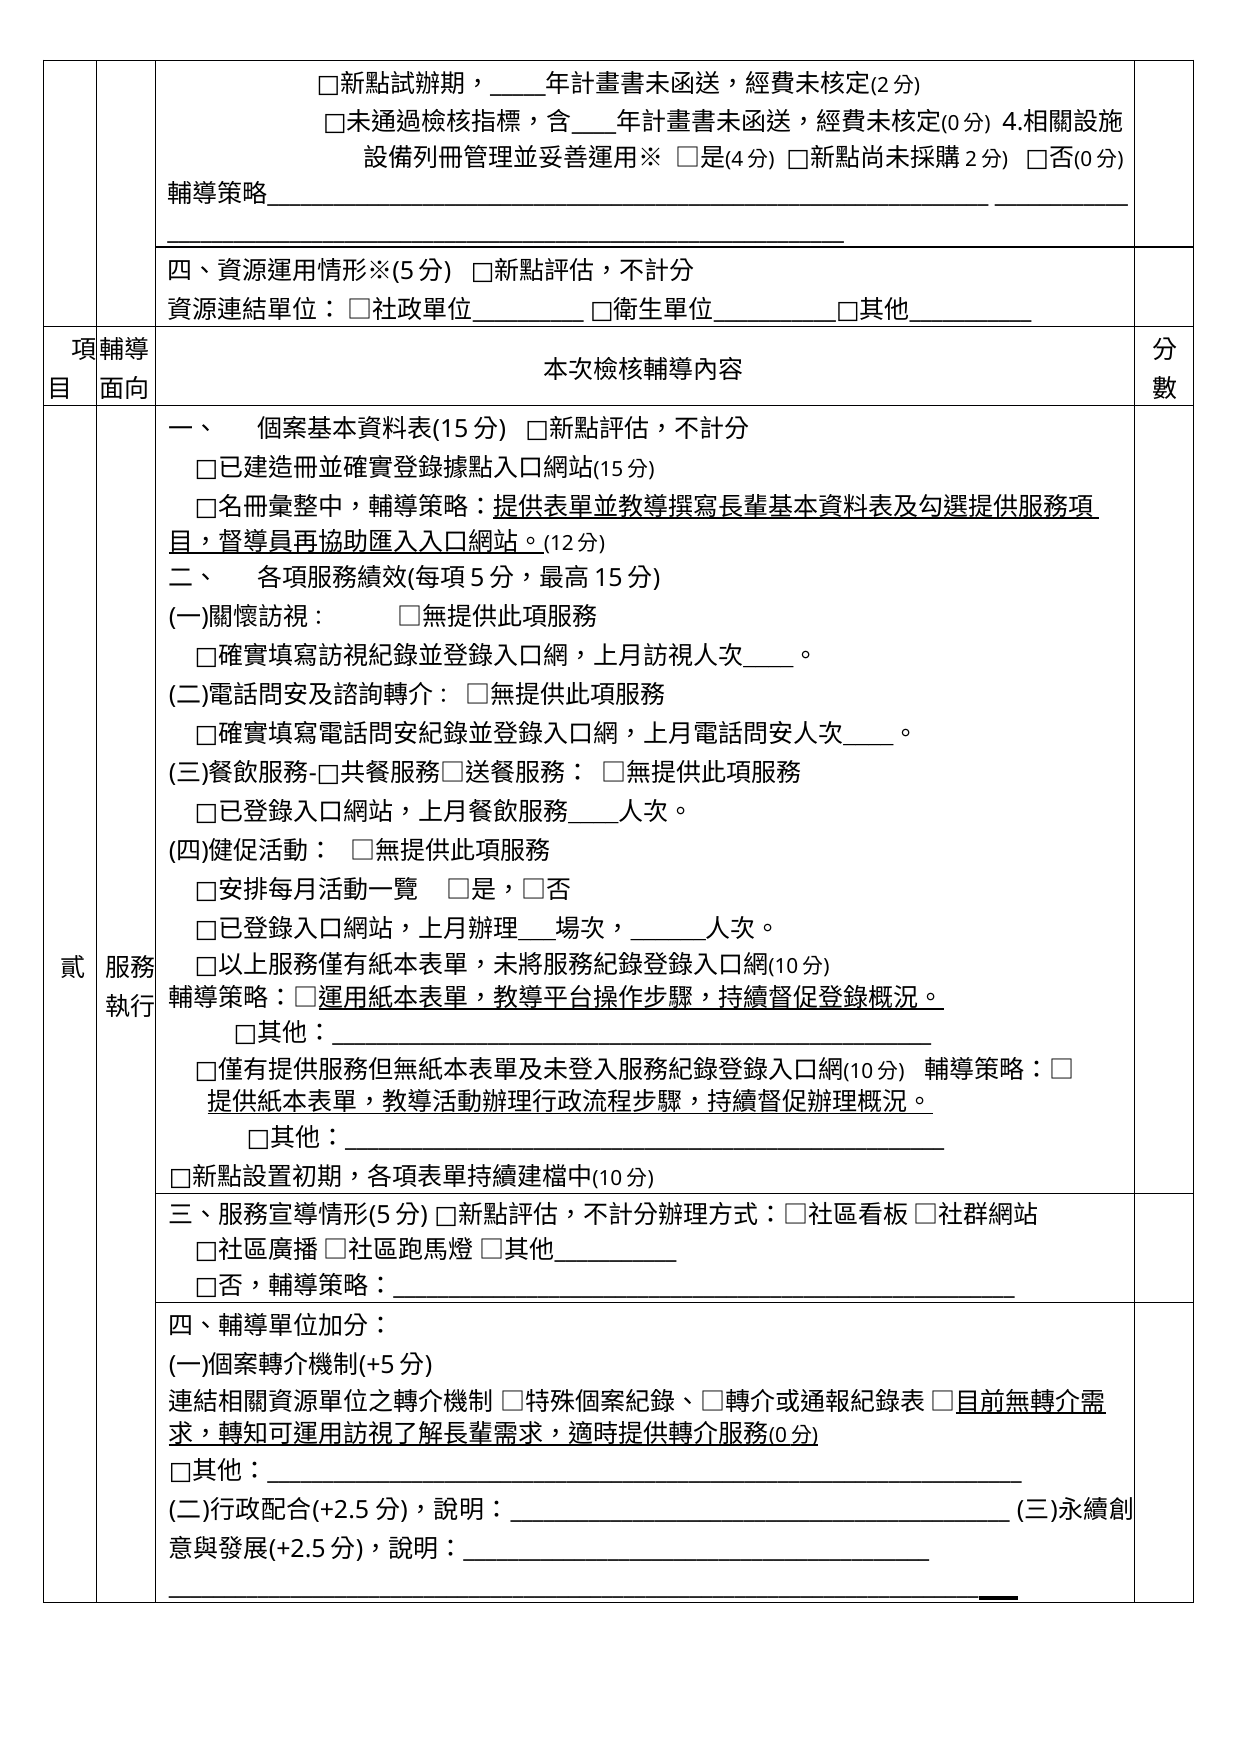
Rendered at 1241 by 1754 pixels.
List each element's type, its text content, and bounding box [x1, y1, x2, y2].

table_cell 服務執行 [97, 945, 155, 1602]
table_cell [1135, 406, 1193, 945]
table_cell 分數 [1135, 327, 1193, 405]
table_cell [1135, 61, 1193, 246]
table_cell 輔導 面向 [97, 327, 155, 405]
table_cell [44, 406, 96, 945]
table_cell 項目 [44, 327, 96, 405]
table_cell 三、服務宣導情形(5分) □新點評估，不計分辦理方式：□社區看板 □社群網站 □社區廣播 □社區跑馬燈 □其他___________ □否，輔導策略：________________________________________________________ [156, 1194, 1134, 1302]
table_cell [97, 406, 155, 945]
table_cell 四、輔導單位加分： (一)個案轉介機制(+5分) 連結相關資源單位之轉介機制 □特殊個案紀錄、□轉介或通報紀錄表 □目前無轉介需求，轉知可運用訪視了解長輩需求，適時提供轉介服務(0分) □其他：____________________________________________________________________ (二)行政配合(+2.5分)，說明：_____________________________________________ (三)永續創意與發展(+2.5分)，說明：__________________________________________ _________________________________________________________________________ [156, 1303, 1134, 1602]
table_cell [1135, 1194, 1193, 1302]
table_cell [97, 61, 155, 326]
table_cell [44, 61, 96, 326]
table_cell 四、資源運用情形※(5分) □新點評估，不計分 資源連結單位： □社政單位__________ □衛生單位___________□其他___________ [156, 248, 1134, 326]
table_cell [1135, 945, 1193, 1192]
table_cell 個案基本資料表(15分) □新點評估，不計分 □已建造冊並確實登錄據點入口網站(15分) □名冊彙整中，輔導策略：提供表單並教導撰寫長輩基本資料表及勾選提供服務項 目，督導員再協助匯入入口網站。(12分) 各項服務績效(每項5分，最高15分) (一)關懷訪視： □無提供此項服務 □確實填寫訪視紀錄並登錄入口網，上月訪視人次____。 (二)電話問安及諮詢轉介： □無提供此項服務 □確實填寫電話問安紀錄並登錄入口網，上月電話問安人次____。 (三)餐飲服務-□共餐服務□送餐服務： □無提供此項服務 □已登錄入口網站，上月餐飲服務____人次。 (四)健促活動： □無提供此項服務 □安排每月活動一覽 □是，□否 □已登錄入口網站，上月辦理___場次，______人次。 [156, 406, 1134, 945]
table_cell 貳 [44, 945, 96, 1602]
table_cell □以上服務僅有紙本表單，未將服務紀錄登錄入口網(10分) 輔導策略：□運用紙本表單，教導平台操作步驟，持續督促登錄概況。 □其他：______________________________________________________ □僅有提供服務但無紙本表單及未登入服務紀錄登錄入口網(10分) 輔導策略：□ 提供紙本表單，教導活動辦理行政流程步驟，持續督促辦理概況。 □其他：______________________________________________________ □新點設置初期，各項表單持續建檔中(10分) [156, 945, 1134, 1192]
table_cell [1135, 248, 1193, 326]
table_cell [1135, 1303, 1193, 1602]
table_cell □新點試辦期，_____年計畫書未函送，經費未核定(2分) □未通過檢核指標，含____年計畫書未函送，經費未核定(0分) 4.相關設施設備列冊管理並妥善運用※ □是(4分) □新點尚未採購2分) □否(0分) 輔導策略_________________________________________________________________ _________________________________________________________________________ [156, 61, 1134, 246]
table_cell 本次檢核輔導內容 [156, 327, 1134, 405]
